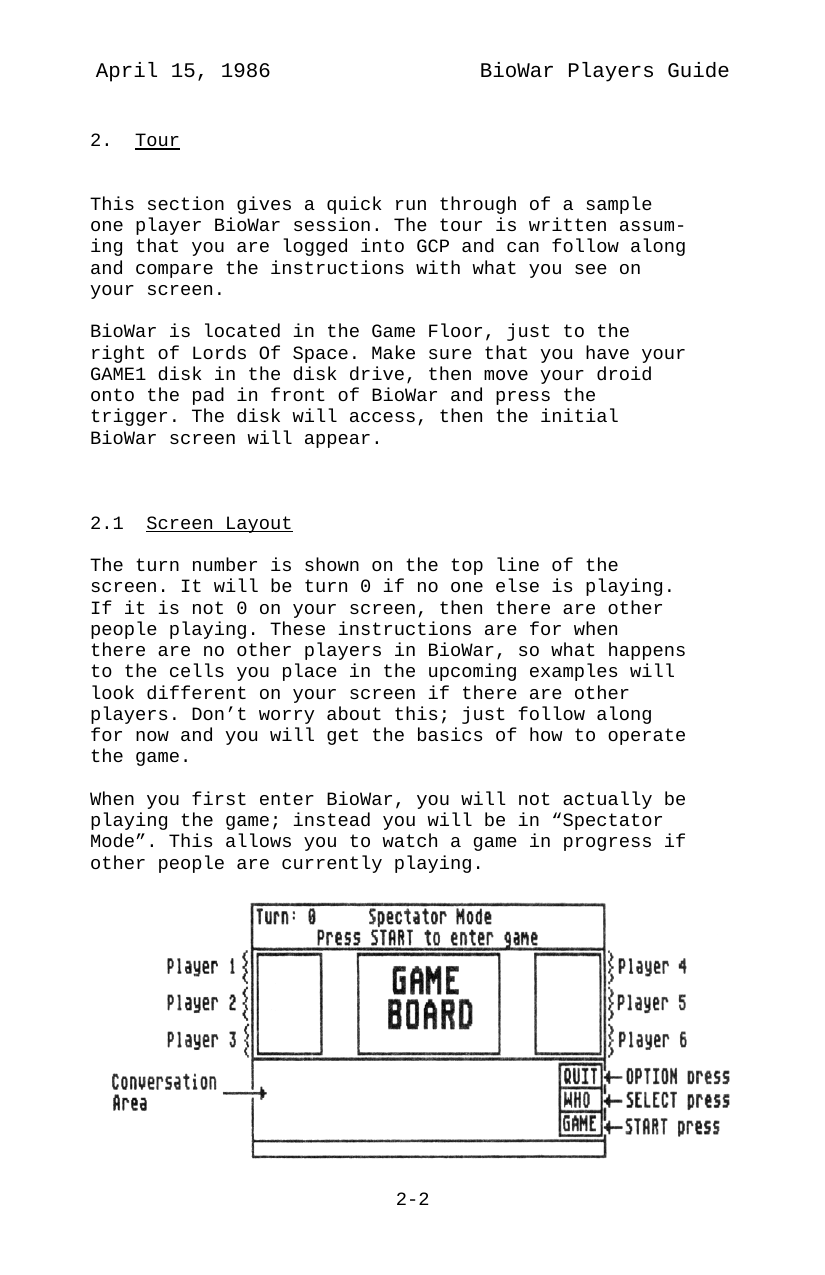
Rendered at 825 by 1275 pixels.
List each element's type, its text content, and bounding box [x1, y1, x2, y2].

text look different on your screen if there are other [90, 683, 735, 705]
text 2. Tour [90, 131, 735, 152]
text screen. It will be turn 0 if no one else is playing. [90, 577, 735, 598]
text 2-2 [90, 1189, 735, 1211]
text When you first enter BioWar, you will not actually be [90, 790, 735, 811]
text Mode”. This allows you to watch a game in progress if [90, 832, 735, 853]
picture [90, 874, 736, 1169]
text right of Lords Of Space. Make sure that you have your [90, 343, 735, 365]
text to the cells you place in the upcoming examples will [90, 662, 735, 683]
text playing the game; instead you will be in “Spectator [90, 811, 735, 832]
text for now and you will get the basics of how to operate [90, 726, 735, 747]
text GAME1 disk in the disk drive, then move your droid [90, 365, 735, 386]
text This section gives a quick run through of a sample [90, 195, 735, 216]
text April 15, 1986 BioWar Players Guide [90, 60, 735, 84]
text onto the pad in front of BioWar and press the [90, 386, 735, 407]
text The turn number is shown on the top line of the [90, 556, 735, 577]
text one player BioWar session. The tour is written assum- [90, 216, 735, 237]
text BioWar screen will appear. [90, 428, 735, 450]
text If it is not 0 on your screen, then there are other [90, 598, 735, 620]
text other people are currently playing. [90, 853, 735, 874]
text there are no other players in BioWar, so what happens [90, 641, 735, 662]
text and compare the instructions with what you see on [90, 258, 735, 280]
text ing that you are logged into GCP and can follow along [90, 237, 735, 258]
text BioWar is located in the Game Floor, just to the [90, 322, 735, 343]
text your screen. [90, 280, 735, 301]
text the game. [90, 747, 735, 768]
text players. Don’t worry about this; just follow along [90, 705, 735, 726]
text people playing. These instructions are for when [90, 620, 735, 641]
text 2.1 Screen Layout [90, 513, 735, 535]
text trigger. The disk will access, then the initial [90, 407, 735, 428]
